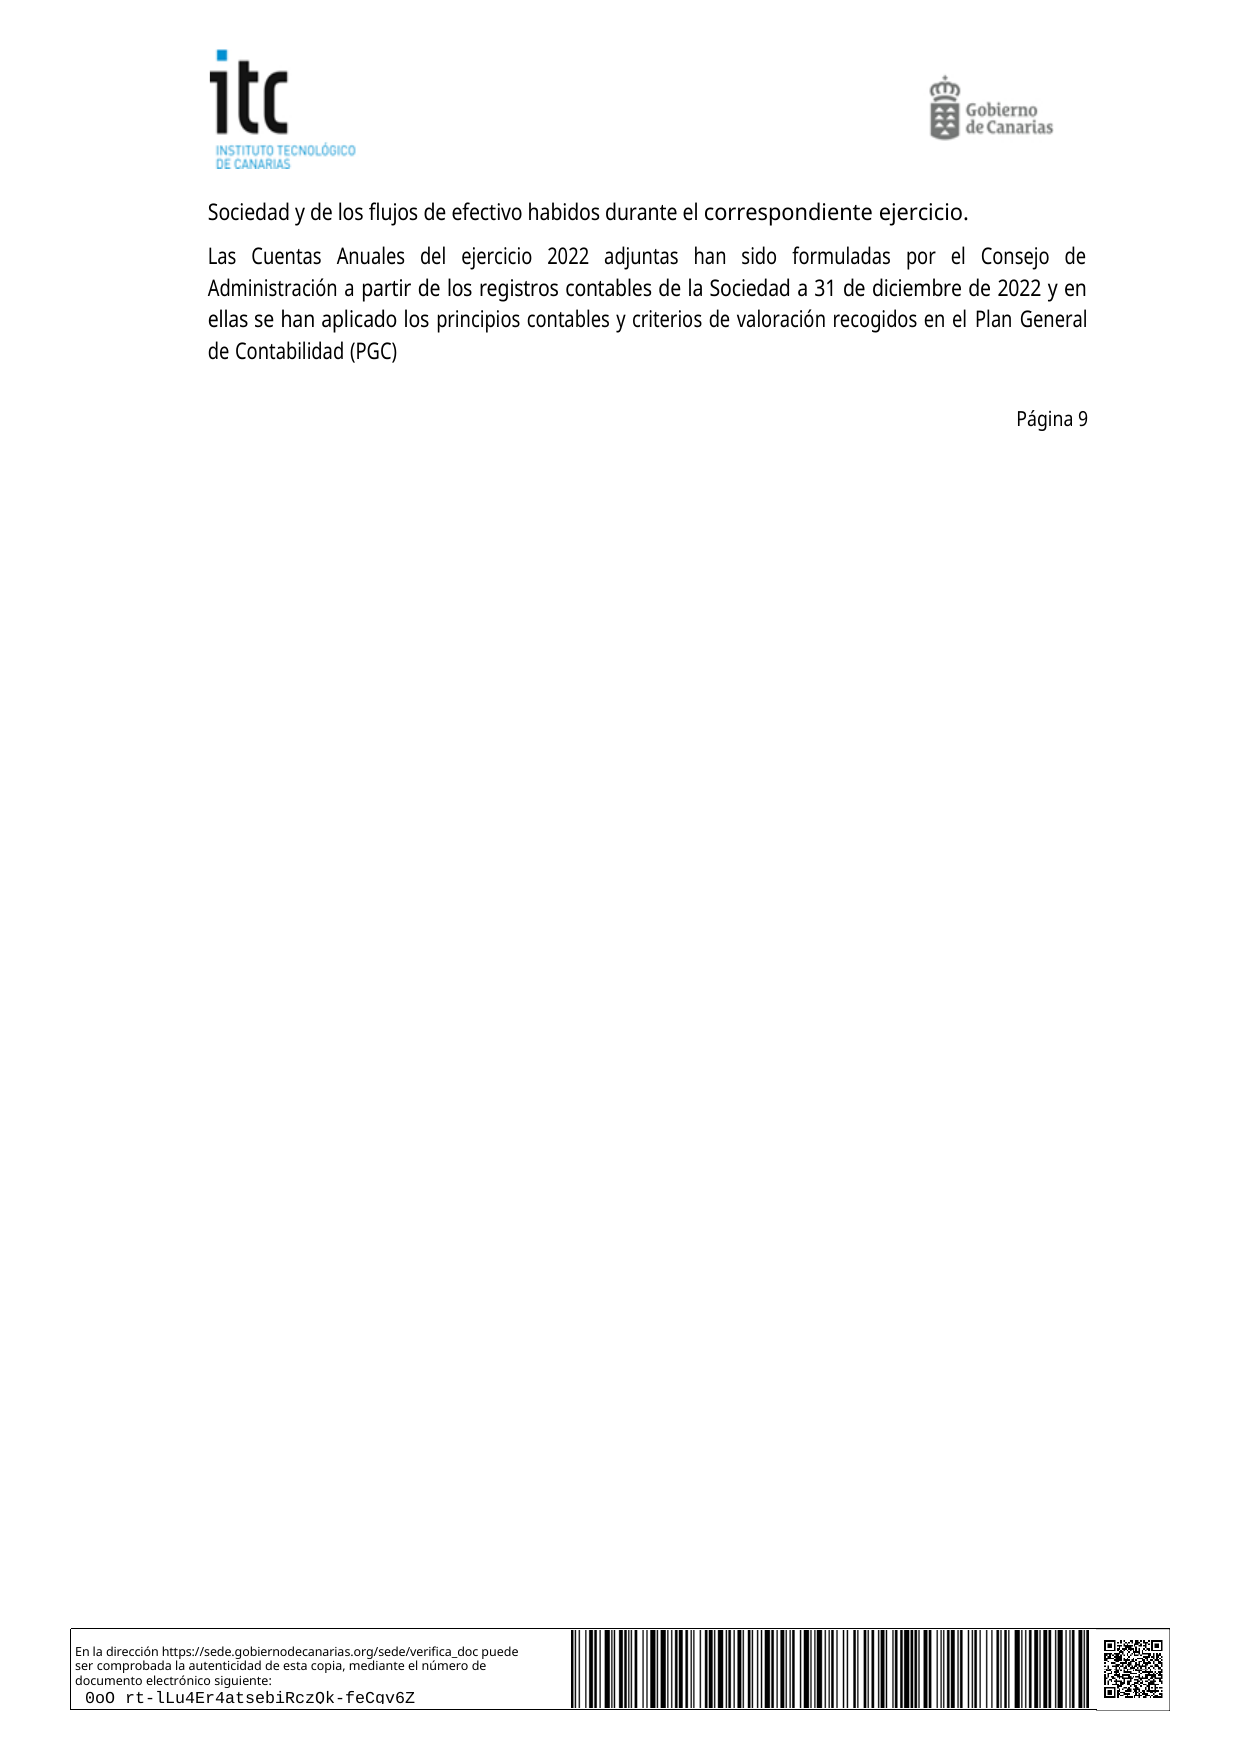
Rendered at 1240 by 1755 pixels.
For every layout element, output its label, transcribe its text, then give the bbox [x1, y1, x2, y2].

text Sociedad y de los flujos de efectivo habidos durante el correspondiente ejercicio. [208, 196, 1088, 227]
text Las Cuentas Anuales del ejercicio 2022 adjuntas han sido formuladas por el Consejo de Administración a partir de los registros contables de la Sociedad a 31 de diciembre de 2022 y en ellas se han aplicado los principios contables y criterios de valoración recogidos en el Plan General de Contabilidad (PGC) [208, 240, 1088, 367]
text Página 9 [58, 404, 1088, 432]
